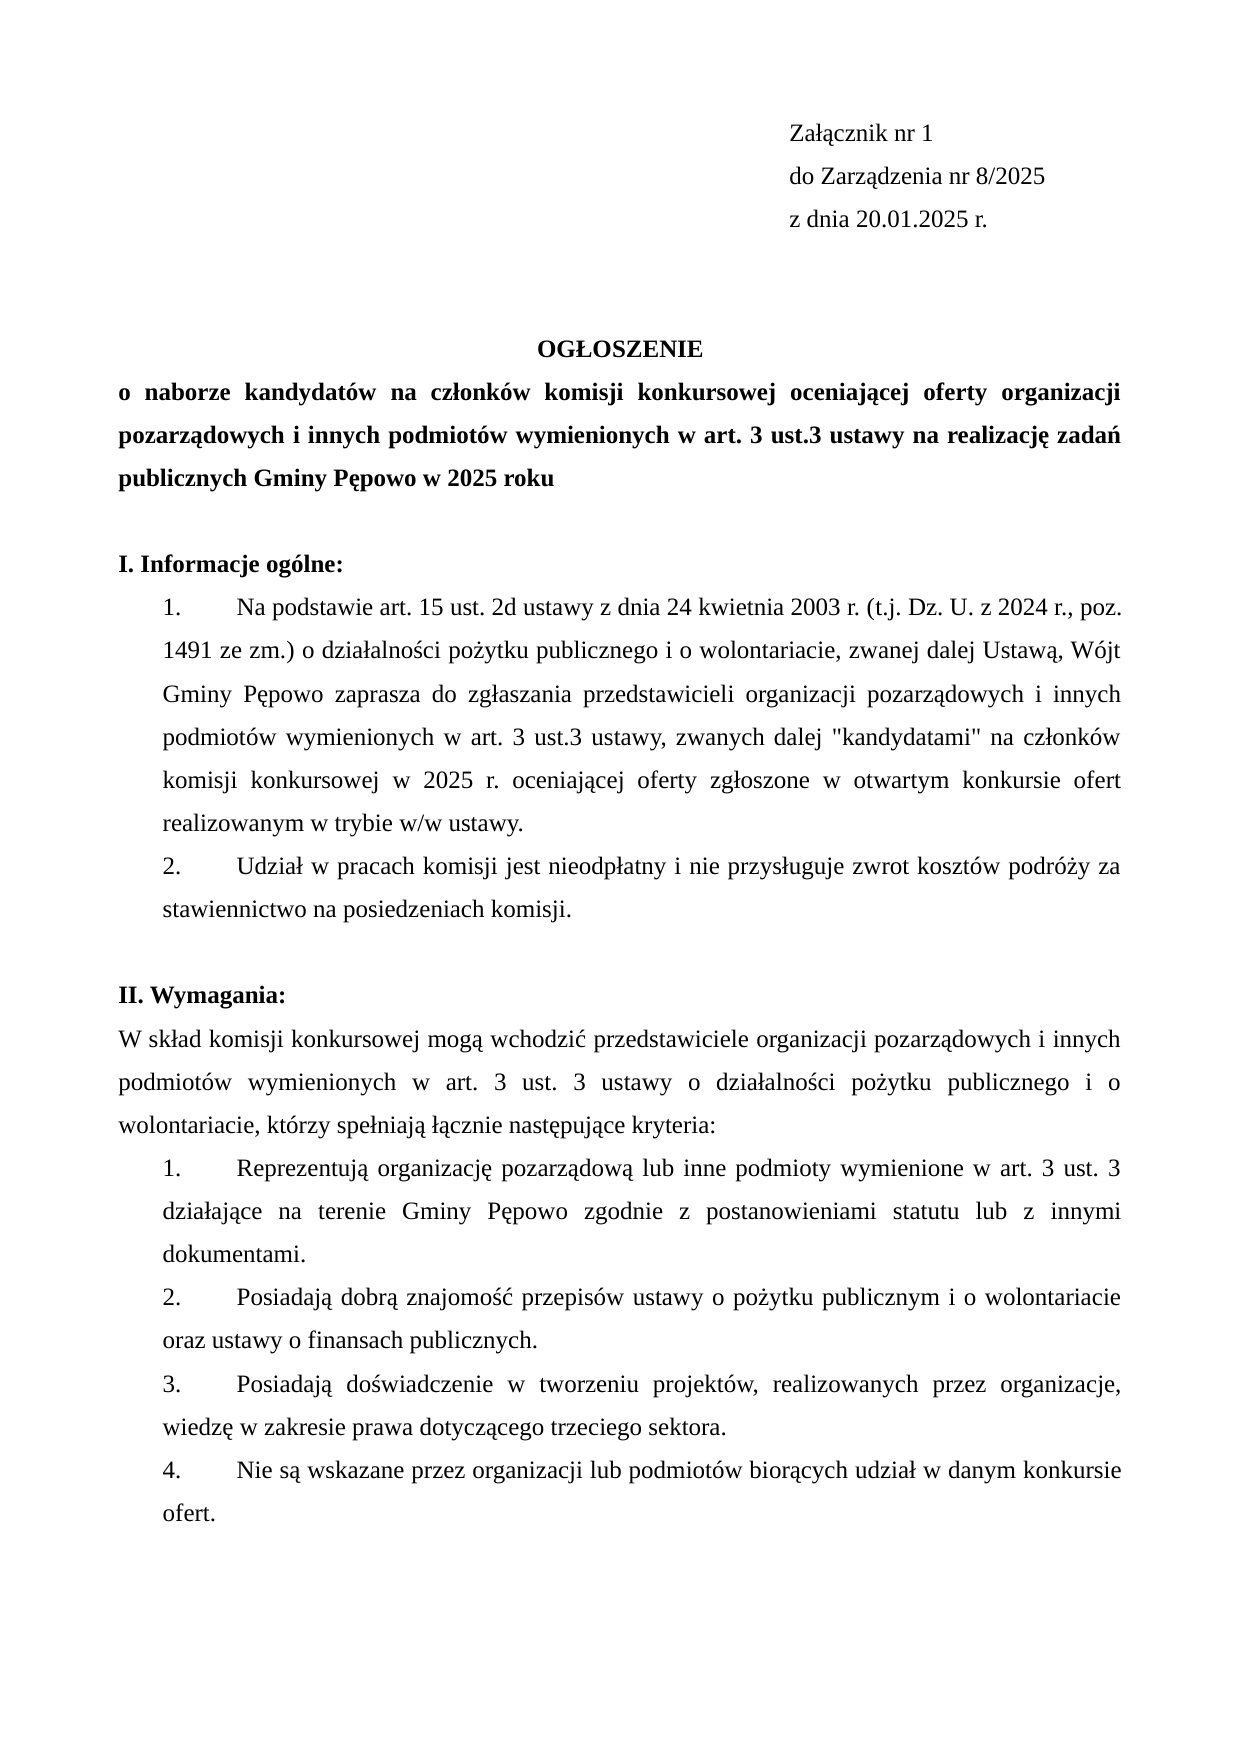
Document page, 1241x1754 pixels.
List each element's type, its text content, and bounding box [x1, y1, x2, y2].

text W skład komisji konkursowej mogą wchodzić przedstawiciele organizacji pozarządowych i innych podmiotów wymienionych w art. 3 ust. 3 ustawy o działalności pożytku publicznego i o wolontariacie, którzy spełniają łącznie następujące kryteria: [118, 1024, 1122, 1139]
list Posiadają doświadczenie w tworzeniu projektów, realizowanych przez organizacje, wiedzę w zakresie prawa dotyczącego trzeciego sektora. [162, 1369, 1122, 1441]
text OGŁOSZENIE [118, 334, 1122, 362]
list Na podstawie art. 15 ust. 2d ustawy z dnia 24 kwietnia 2003 r. (t.j. Dz. U. z 2024 r., poz. 1491 ze zm.) o działalności pożytku publicznego i o wolontariacie, zwanej dalej Ustawą, Wójt Gminy Pępowo zaprasza do zgłaszania przedstawicieli organizacji pozarządowych i innych podmiotów wymienionych w art. 3 ust.3 ustawy, zwanych dalej "kandydatami" na członków komisji konkursowej w 2025 r. oceniającej oferty zgłoszone w otwartym konkursie ofert realizowanym w trybie w/w ustawy. [162, 592, 1122, 837]
text Załącznik nr 1 [709, 118, 1122, 147]
text o naborze kandydatów na członków komisji konkursowej oceniającej oferty organizacji pozarządowych i innych podmiotów wymienionych w art. 3 ust.3 ustawy na realizację zadań publicznych Gminy Pępowo w 2025 roku [118, 377, 1122, 492]
text z dnia 20.01.2025 r. [783, 204, 1122, 233]
list Udział w pracach komisji jest nieodpłatny i nie przysługuje zwrot kosztów podróży za stawiennictwo na posiedzeniach komisji. [162, 851, 1122, 923]
list Nie są wskazane przez organizacji lub podmiotów biorących udział w danym konkursie ofert. [162, 1455, 1122, 1527]
list Reprezentują organizację pozarządową lub inne podmioty wymienione w art. 3 ust. 3 działające na terenie Gminy Pępowo zgodnie z postanowieniami statutu lub z innymi dokumentami. [162, 1153, 1122, 1268]
text do Zarządzenia nr 8/2025 [783, 161, 1122, 190]
text II. Wymagania: [118, 981, 1122, 1009]
text I. Informacje ogólne: [118, 549, 1122, 578]
list Posiadają dobrą znajomość przepisów ustawy o pożytku publicznym i o wolontariacie oraz ustawy o finansach publicznych. [162, 1282, 1122, 1354]
